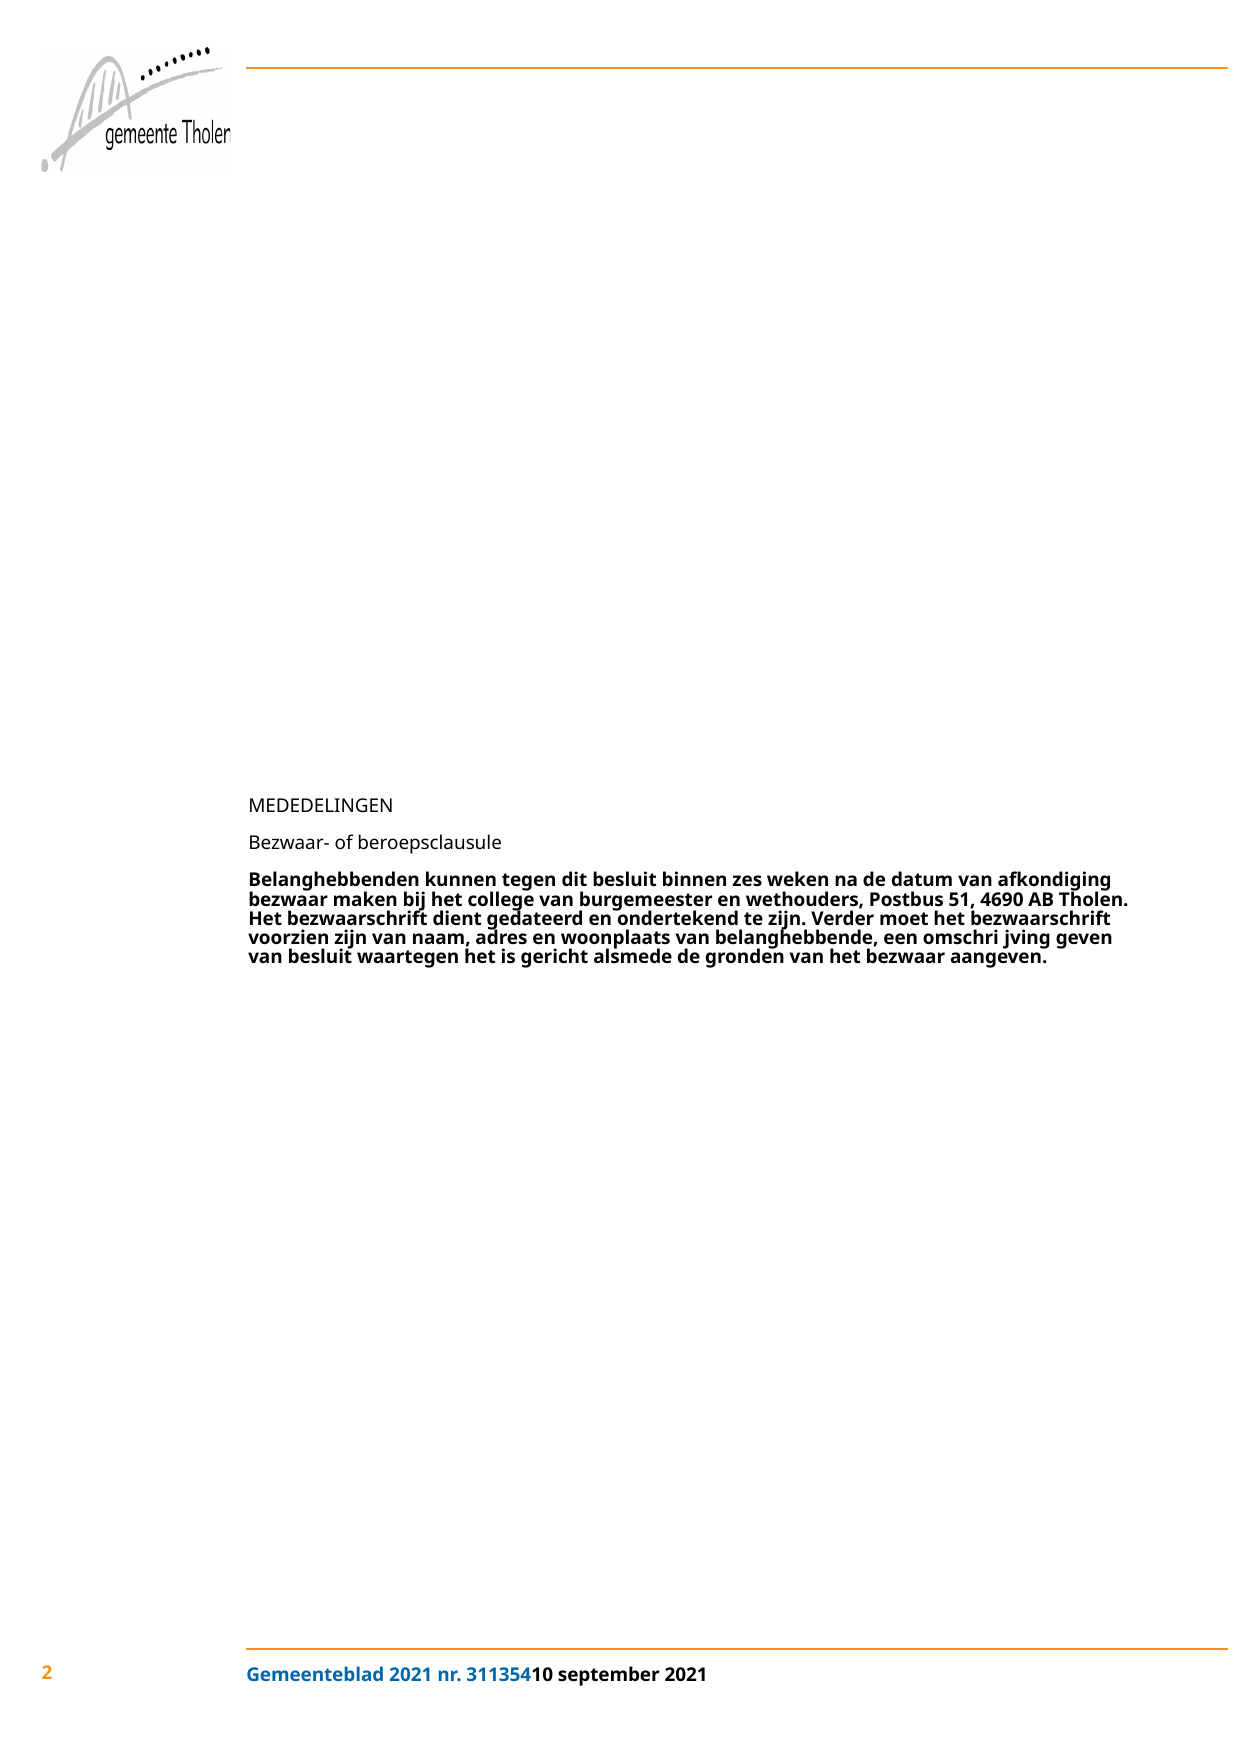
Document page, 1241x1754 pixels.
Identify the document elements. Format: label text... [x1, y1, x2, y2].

picture [41, 47, 231, 172]
text Belanghebbenden kunnen tegen dit besluit binnen zes weken na de datum van afkondiging bezwaar maken bij het college van burgemeester en wethouders, Postbus 51, 4690 AB Tholen. Het bezwaarschrift dient gedateerd en ondertekend te zijn. Verder moet het bezwaarschrift voorzien zijn van naam, adres en woonplaats van belanghebbende, een omschri jving geven van besluit waartegen het is gericht alsmede de gronden van het bezwaar aangeven. [248, 871, 1152, 968]
text MEDEDELINGEN [248, 797, 1152, 817]
text Bezwaar- of beroepsclausule [248, 834, 1152, 854]
